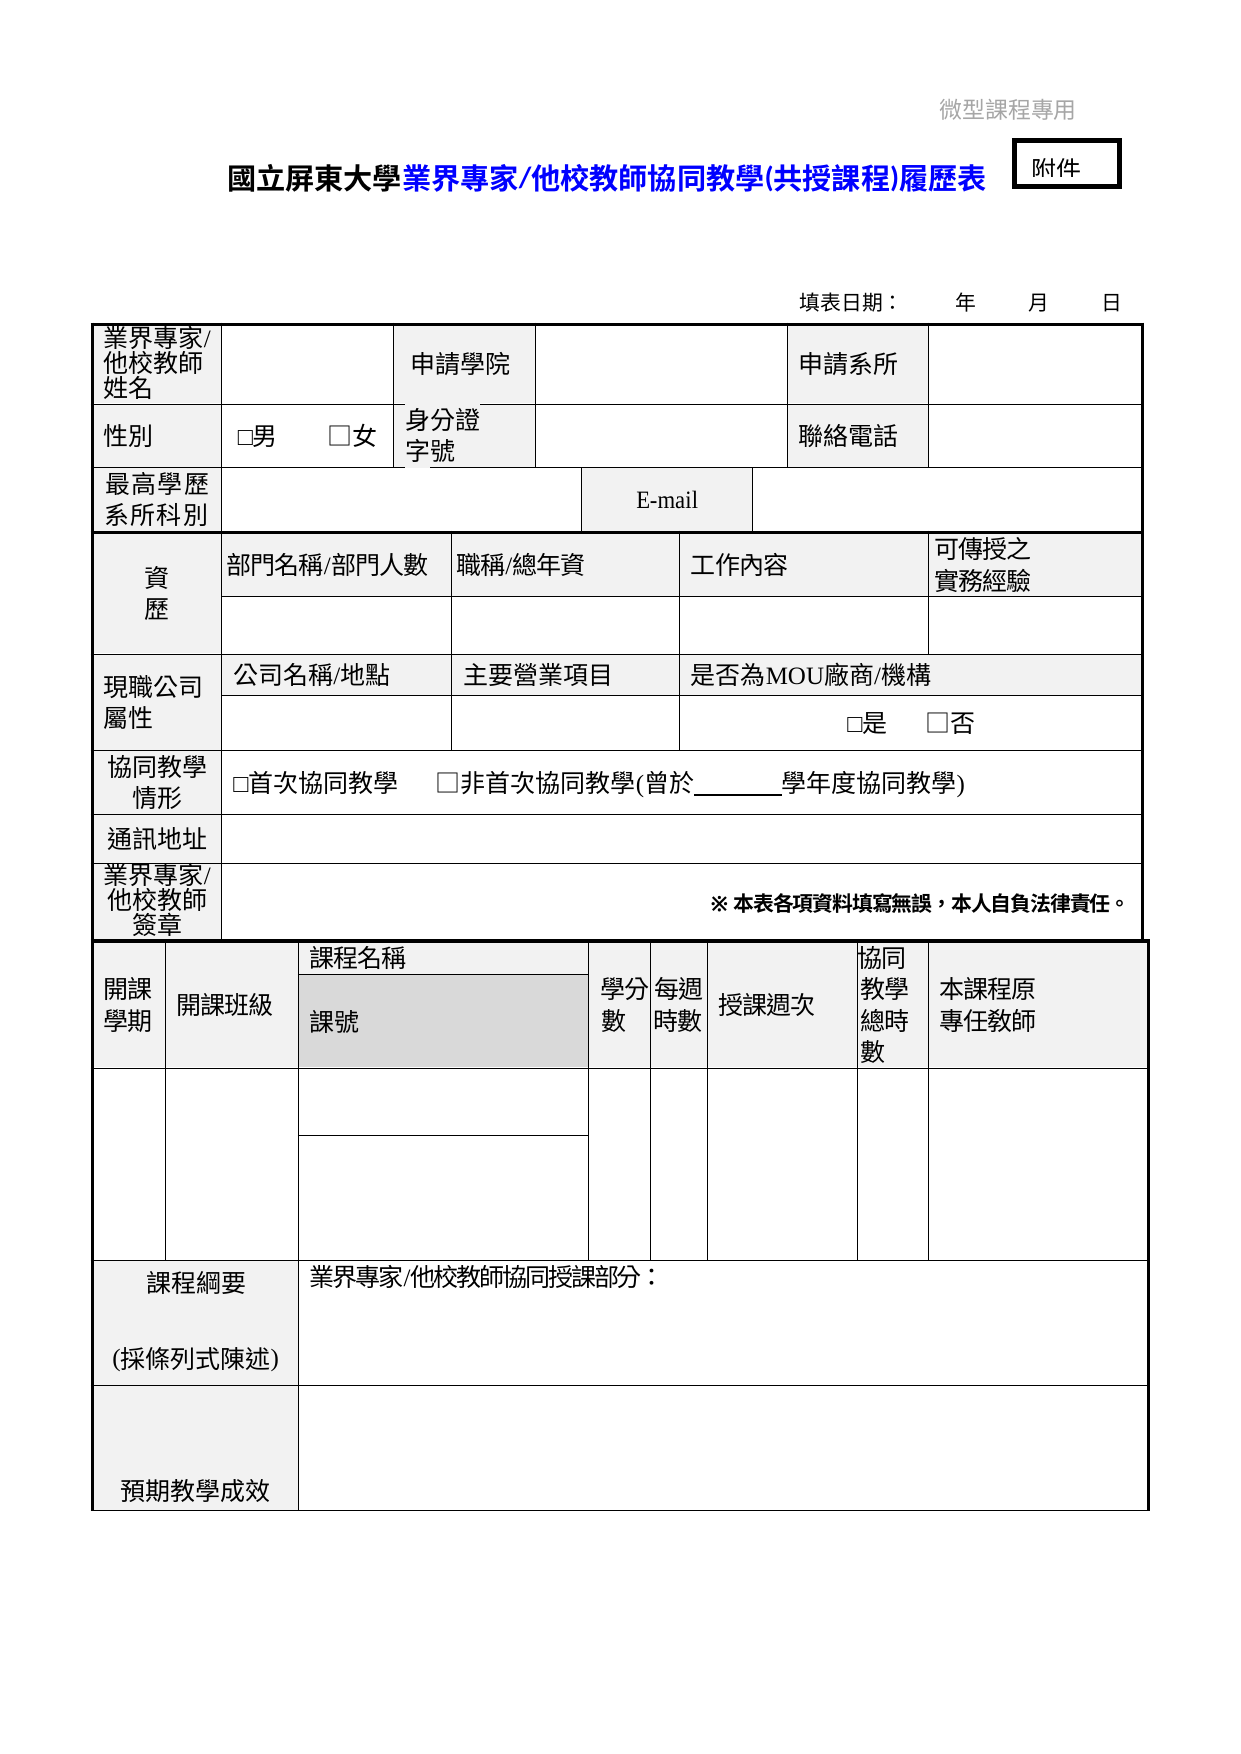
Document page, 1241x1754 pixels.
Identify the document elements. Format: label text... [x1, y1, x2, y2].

table_header [1144, 323, 1148, 403]
text 填表日期： 年 月 日 [118, 260, 1122, 322]
table_cell □是 □否 [680, 696, 1141, 750]
table_header [929, 326, 1141, 403]
table_cell 部門名稱/部門人數 [222, 534, 451, 596]
table_cell [1144, 654, 1148, 695]
table_cell 是否為MOU廠商/機構 [680, 655, 1141, 695]
table_cell [452, 597, 679, 653]
table_cell 預期教學成效 [94, 1386, 298, 1510]
table_header 申請系所 [788, 326, 928, 403]
table_cell [929, 1069, 1147, 1260]
table_cell 最高學歷 系所科別 [94, 468, 221, 531]
text 國立屏東大學業界專家/他校教師協同教學(共授課程)履歷表 [118, 135, 1122, 197]
table_cell 本課程原 專任敎師 [929, 943, 1147, 1067]
table_cell [299, 1069, 588, 1135]
table_cell [222, 597, 451, 653]
table_cell [222, 696, 451, 750]
table_cell ※ 本表各項資料填寫無誤，本人自負法律責任。 [577, 864, 1141, 939]
table_cell [222, 815, 1141, 863]
table_cell 性別 [94, 405, 221, 467]
table_cell 協同教學總時數 [858, 943, 928, 1067]
table_cell □首次協同教學 □非首次協同教學(曾於 學年度協同教學) [222, 751, 1141, 814]
table_cell 職稱/總年資 [452, 534, 679, 596]
table_cell [222, 864, 393, 939]
table_header [536, 326, 787, 403]
table_cell 身分證 字號 [394, 405, 535, 467]
table_header 申請學院 [394, 326, 535, 403]
table_cell [1144, 863, 1148, 939]
table_cell 協同教學情形 [94, 751, 221, 814]
table_cell [651, 1069, 707, 1260]
table_cell [1144, 695, 1148, 750]
table_cell 業界專家/他校教師協同授課部分： [299, 1261, 1147, 1385]
table_cell 聯絡電話 [788, 405, 928, 467]
table_cell 課號 [299, 975, 588, 1067]
table_cell 可傳授之 實務經驗 [929, 534, 1141, 596]
table_cell E-mail [582, 468, 752, 531]
table_cell [166, 1069, 298, 1260]
table_cell [1144, 814, 1148, 863]
table_cell 授課週次 [708, 943, 857, 1067]
table_cell [680, 597, 928, 653]
table_cell [299, 1136, 588, 1260]
table_cell 課程名稱 [299, 943, 588, 974]
table_cell [1144, 531, 1148, 596]
table_cell [929, 405, 1141, 467]
table_cell [1144, 404, 1148, 467]
table_cell [858, 1069, 928, 1260]
table_cell 主要營業項目 [452, 655, 679, 695]
table_cell 工作內容 [680, 534, 928, 596]
table_cell [753, 468, 1141, 531]
table_cell [589, 1069, 650, 1260]
table_cell [929, 597, 1141, 653]
table_cell 業界專家/他校教師簽章 [94, 864, 221, 939]
table_cell 課程綱要 (採條列式陳述) [94, 1261, 298, 1385]
table_cell [1144, 750, 1148, 814]
table_header [222, 326, 393, 403]
table_header 業界專家/他校教師 姓名 [94, 326, 221, 403]
table_cell 學分數 [589, 943, 650, 1067]
text 附件二 [1031, 150, 1102, 177]
table_cell □男 □女 [222, 405, 393, 467]
table_cell 開課班級 [166, 943, 298, 1067]
table_cell 通訊地址 [94, 815, 221, 863]
table_cell [1144, 596, 1148, 653]
table_cell 資 歷 [94, 534, 221, 653]
table_cell 現職公司 屬性 [94, 655, 221, 750]
table_cell 公司名稱/地點 [222, 655, 451, 695]
table_cell 每週 時數 [651, 943, 707, 1067]
table_cell [1144, 467, 1148, 531]
table_cell [299, 1386, 1147, 1510]
table_cell [708, 1069, 857, 1260]
table_cell [94, 1069, 165, 1260]
table_cell [394, 864, 577, 939]
table_cell [222, 468, 581, 531]
table_cell [452, 696, 679, 750]
table_cell 開課學期 [94, 943, 165, 1067]
table_cell [536, 405, 787, 467]
